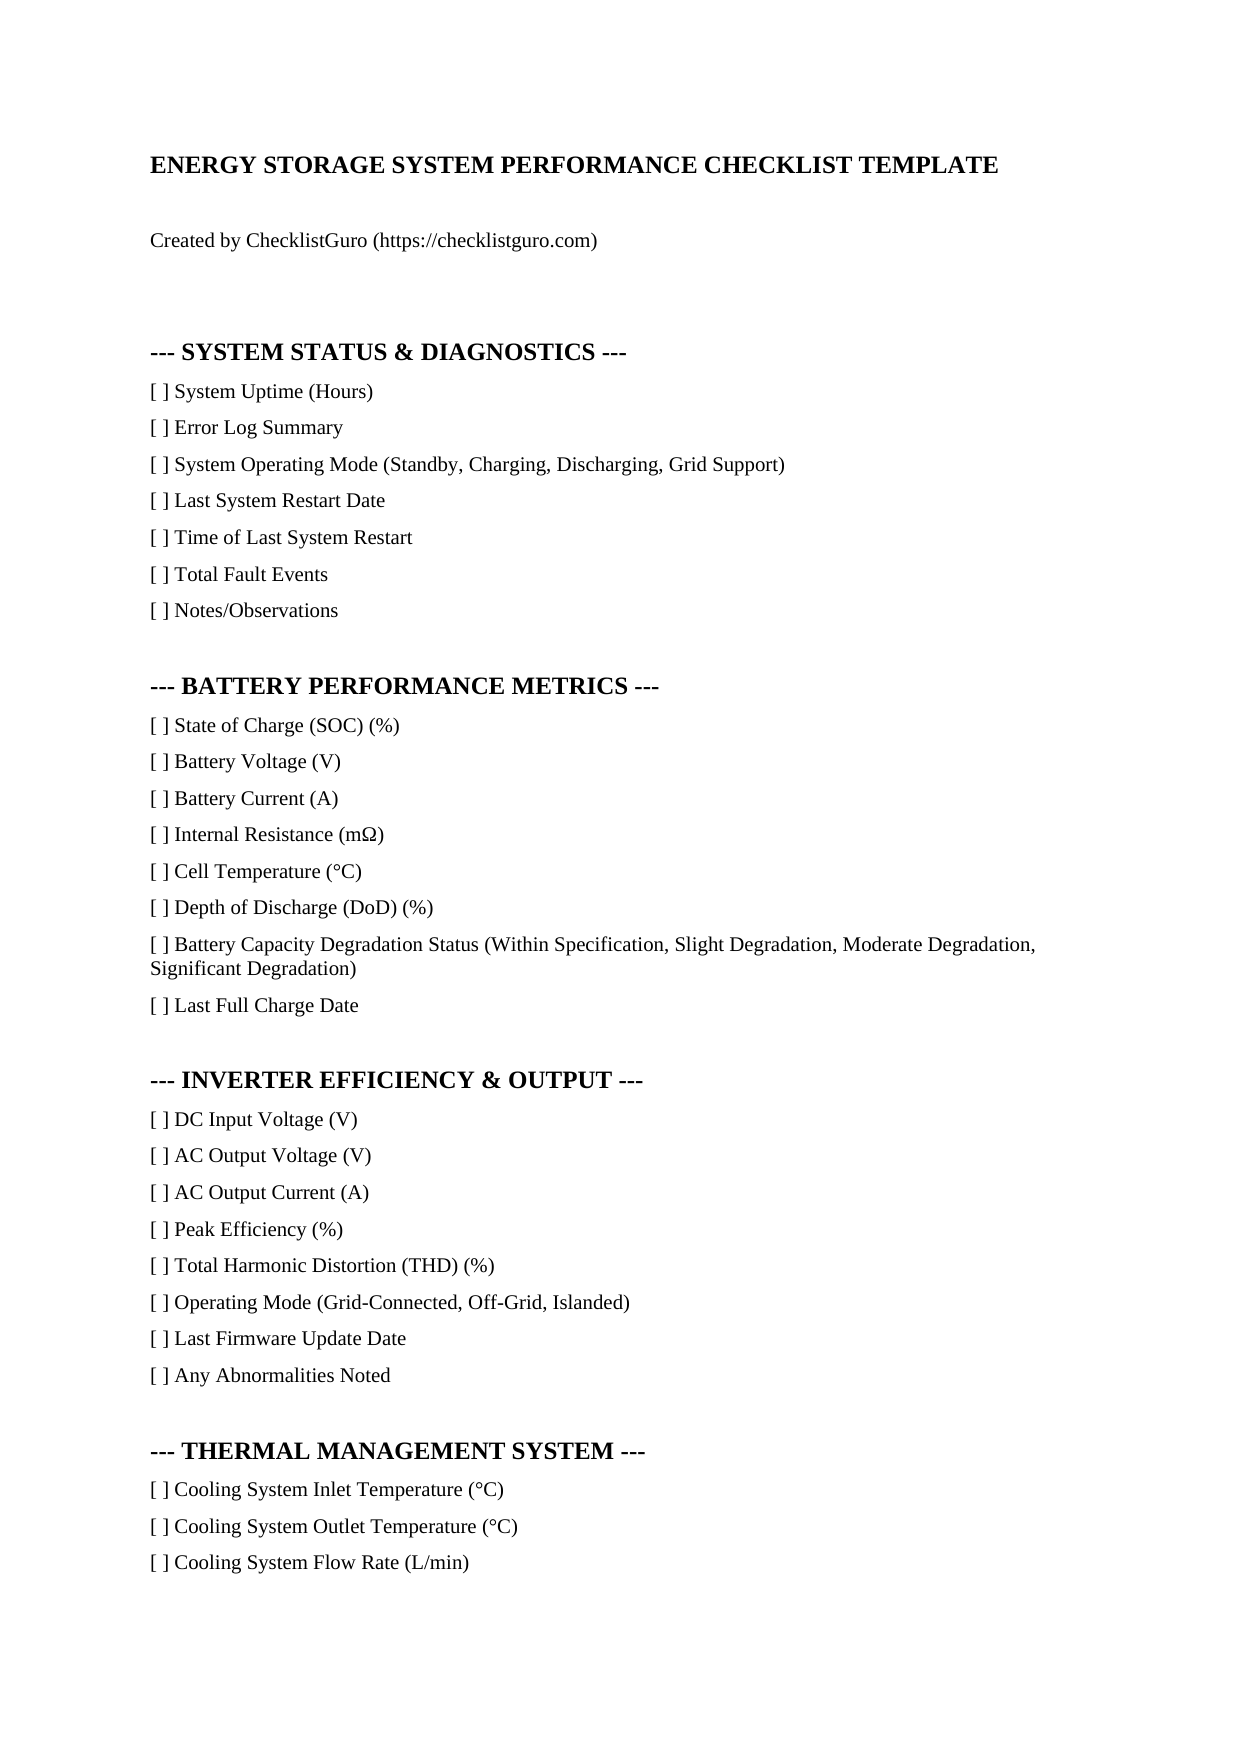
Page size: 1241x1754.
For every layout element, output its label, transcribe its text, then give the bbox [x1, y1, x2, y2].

text [ ] Any Abnormalities Noted [150, 1363, 1090, 1387]
text [ ] State of Charge (SOC) (%) [150, 712, 1090, 737]
text [ ] Cooling System Inlet Temperature (°C) [150, 1477, 1090, 1501]
text [ ] Cooling System Outlet Temperature (°C) [150, 1514, 1090, 1538]
text [ ] Operating Mode (Grid-Connected, Off-Grid, Islanded) [150, 1290, 1090, 1314]
text [ ] Last System Restart Date [150, 488, 1090, 512]
text --- BATTERY PERFORMANCE METRICS --- [150, 671, 1090, 700]
text ENERGY STORAGE SYSTEM PERFORMANCE CHECKLIST TEMPLATE [150, 150, 1090, 179]
text [ ] Depth of Discharge (DoD) (%) [150, 895, 1090, 919]
text [ ] Cooling System Flow Rate (L/min) [150, 1550, 1090, 1574]
text [ ] Internal Resistance (mΩ) [150, 822, 1090, 846]
text Created by ChecklistGuro (https://checklistguro.com) [150, 228, 1090, 252]
text [ ] Last Firmware Update Date [150, 1326, 1090, 1350]
text [ ] AC Output Voltage (V) [150, 1143, 1090, 1167]
text [ ] AC Output Current (A) [150, 1180, 1090, 1204]
text [ ] System Uptime (Hours) [150, 379, 1090, 403]
text [ ] Peak Efficiency (%) [150, 1217, 1090, 1241]
text [ ] Notes/Observations [150, 598, 1090, 622]
text [ ] Battery Capacity Degradation Status (Within Specification, Slight Degradation, Moderate Degradation, Significant Degradation) [150, 932, 1090, 980]
text [ ] Time of Last System Restart [150, 525, 1090, 549]
text --- THERMAL MANAGEMENT SYSTEM --- [150, 1436, 1090, 1465]
text [ ] Battery Current (A) [150, 786, 1090, 810]
text [ ] Battery Voltage (V) [150, 749, 1090, 773]
text [ ] DC Input Voltage (V) [150, 1107, 1090, 1131]
text --- INVERTER EFFICIENCY & OUTPUT --- [150, 1066, 1090, 1094]
text --- SYSTEM STATUS & DIAGNOSTICS --- [150, 337, 1090, 366]
text [ ] Total Harmonic Distortion (THD) (%) [150, 1253, 1090, 1277]
text [ ] Last Full Charge Date [150, 992, 1090, 1017]
text [ ] System Operating Mode (Standby, Charging, Discharging, Grid Support) [150, 452, 1090, 476]
text [ ] Cell Temperature (°C) [150, 859, 1090, 883]
text [ ] Error Log Summary [150, 415, 1090, 439]
text [ ] Total Fault Events [150, 562, 1090, 586]
